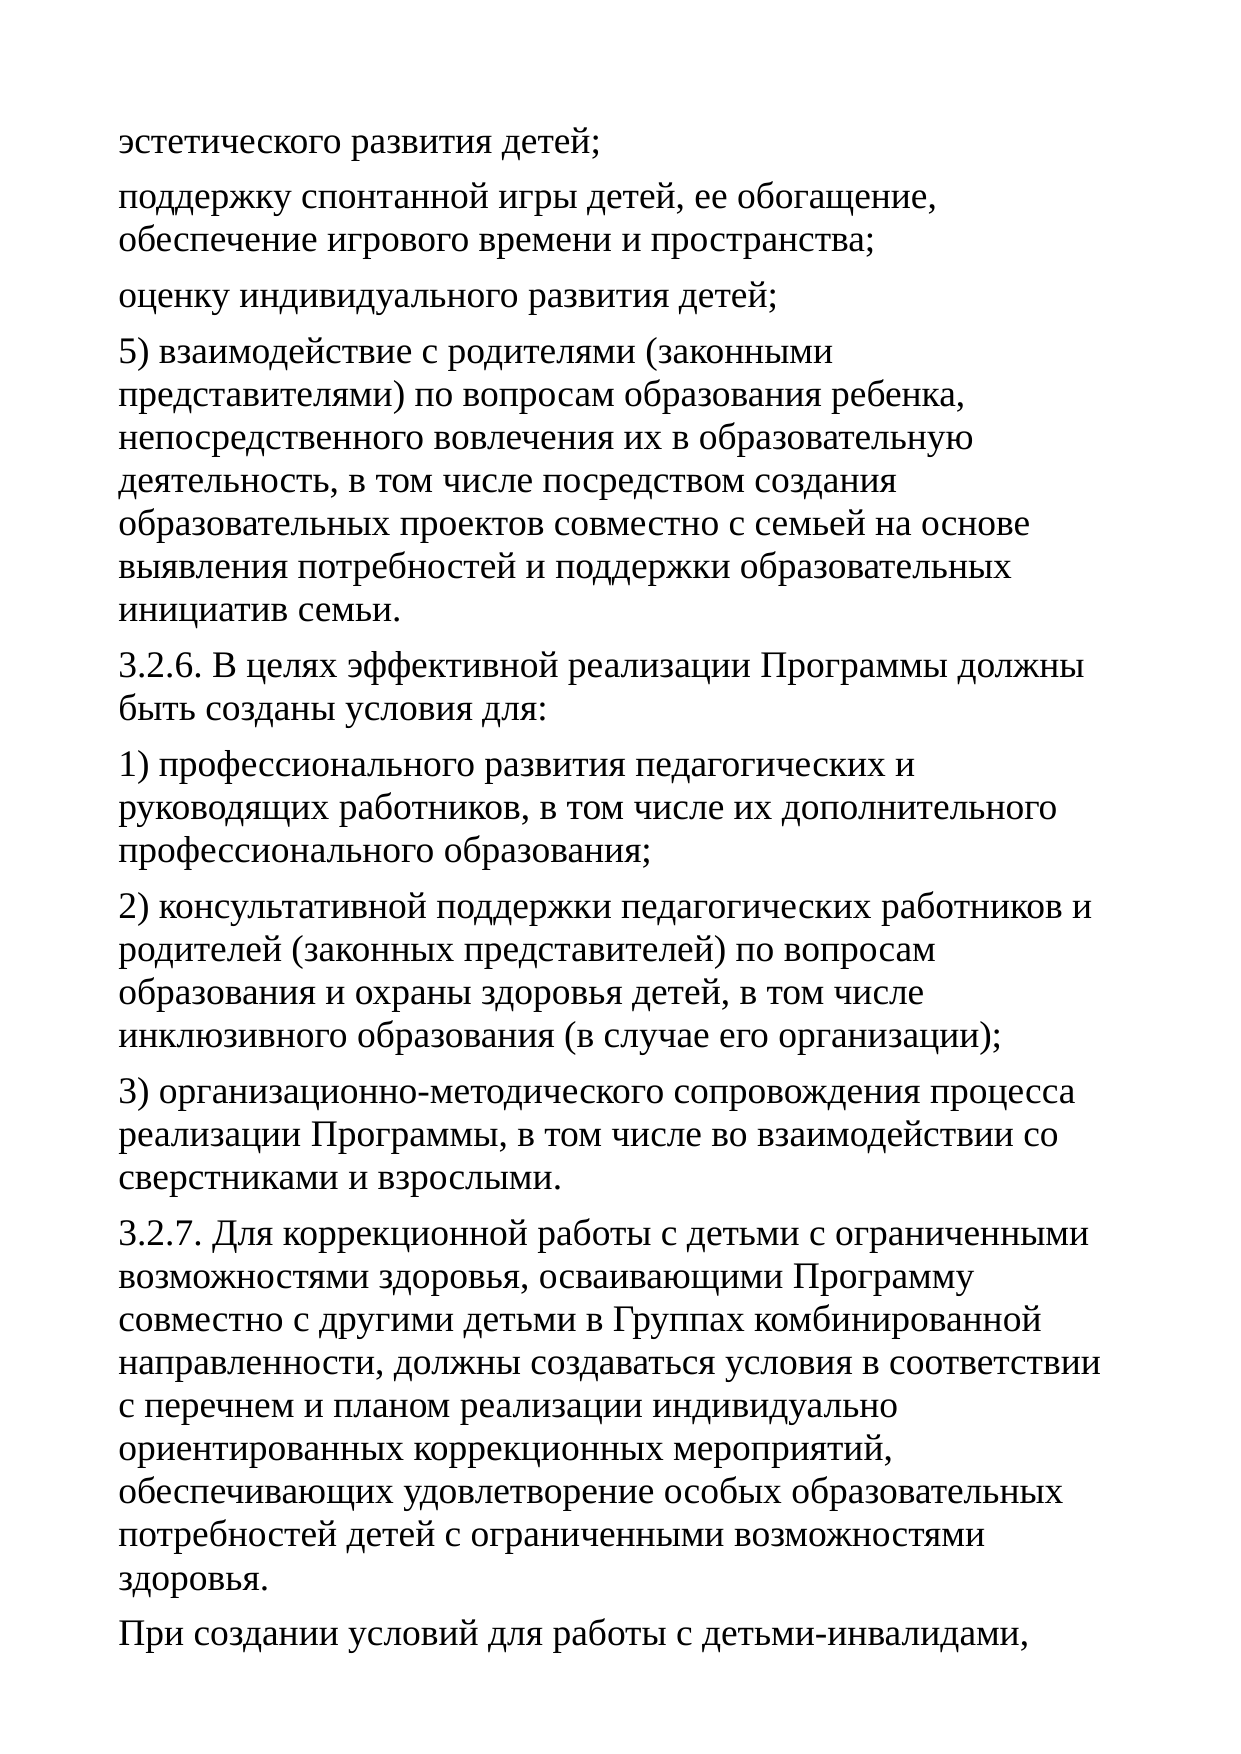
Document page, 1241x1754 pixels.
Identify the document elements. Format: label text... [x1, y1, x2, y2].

text При создании условий для работы с детьми-инвалидами, [118, 1611, 1122, 1654]
text 2) консультативной поддержки педагогических работников и родителей (законных представителей) по вопросам образования и охраны здоровья детей, в том числе инклюзивного образования (в случае его организации); [118, 883, 1122, 1056]
text 3) организационно-методического сопровождения процесса реализации Программы, в том числе во взаимодействии со сверстниками и взрослыми. [118, 1068, 1122, 1197]
text 3.2.6. В целях эффективной реализации Программы должны быть созданы условия для: [118, 642, 1122, 729]
text поддержку спонтанной игры детей, ее обогащение, обеспечение игрового времени и пространства; [118, 174, 1122, 260]
text 5) взаимодействие с родителями (законными представителями) по вопросам образования ребенка, непосредственного вовлечения их в образовательную деятельность, в том числе посредством создания образовательных проектов совместно с семьей на основе выявления потребностей и поддержки образовательных инициатив семьи. [118, 328, 1122, 630]
text 1) профессионального развития педагогических и руководящих работников, в том числе их дополнительного профессионального образования; [118, 741, 1122, 871]
text оценку индивидуального развития детей; [118, 272, 1122, 316]
text 3.2.7. Для коррекционной работы с детьми с ограниченными возможностями здоровья, осваивающими Программу совместно с другими детьми в Группах комбинированной направленности, должны создаваться условия в соответствии с перечнем и планом реализации индивидуально ориентированных коррекционных мероприятий, обеспечивающих удовлетворение особых образовательных потребностей детей с ограниченными возможностями здоровья. [118, 1210, 1122, 1598]
text эстетического развития детей; [118, 118, 1122, 161]
